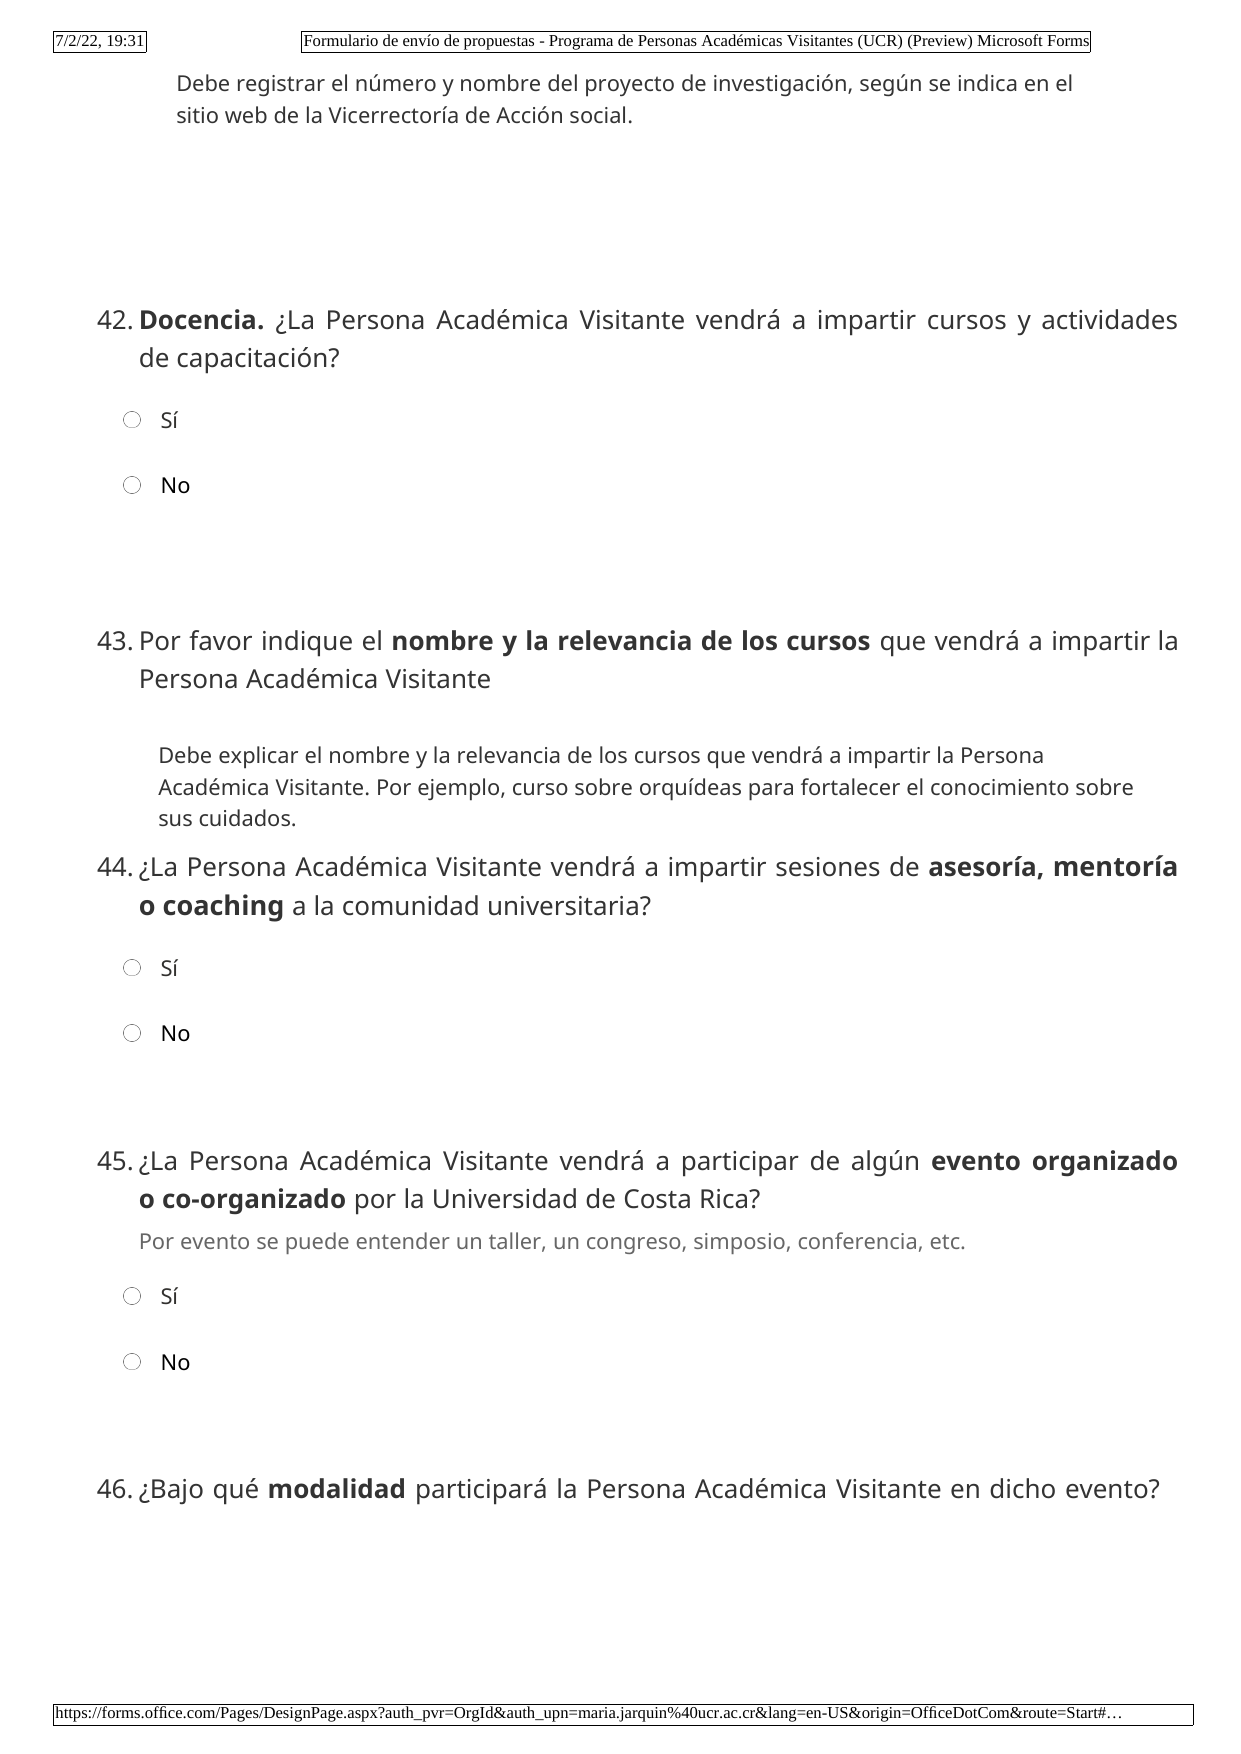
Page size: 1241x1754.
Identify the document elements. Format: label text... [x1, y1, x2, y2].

list Sí [123, 1281, 1179, 1311]
list Sí [123, 405, 1179, 434]
text Debe explicar el nombre y la relevancia de los cursos que vendrá a impartir la Persona Académica Visitante. Por ejemplo, curso sobre orquídeas para fortalecer el conocimiento sobre sus cuidados. [158, 740, 1134, 833]
list ¿La Persona Académica Visitante vendrá a participar de algún evento organizado o co-organizado por la Universidad de Costa Rica? [97, 1142, 1179, 1216]
list Sí [123, 953, 1179, 982]
list ¿La Persona Académica Visitante vendrá a impartir sesiones de asesoría, mentoría o coaching a la comunidad universitaria? [97, 848, 1179, 923]
picture [123, 1353, 141, 1370]
list No [123, 1018, 1179, 1048]
subtitle ¿Bajo qué modalidad participará la Persona Académica Visitante en dicho evento? [97, 1471, 1179, 1506]
picture [123, 959, 141, 976]
text Debe registrar el número y nombre del proyecto de investigación, según se indica en el sitio web de la Vicerrectoría de Acción social. [176, 68, 1111, 130]
picture [123, 1024, 141, 1042]
list Por favor indique el nombre y la relevancia de los cursos que vendrá a impartir la Persona Académica Visitante [97, 623, 1179, 696]
picture [123, 411, 141, 428]
picture [123, 1287, 141, 1305]
picture [123, 476, 141, 494]
list No [123, 1347, 1179, 1377]
list No [123, 470, 1179, 500]
subtitle Docencia. ¿La Persona Académica Visitante vendrá a impartir cursos y actividades de capacitación? [97, 302, 1179, 375]
text Por evento se puede entender un taller, un congreso, simposio, conferencia, etc. [138, 1226, 1179, 1256]
